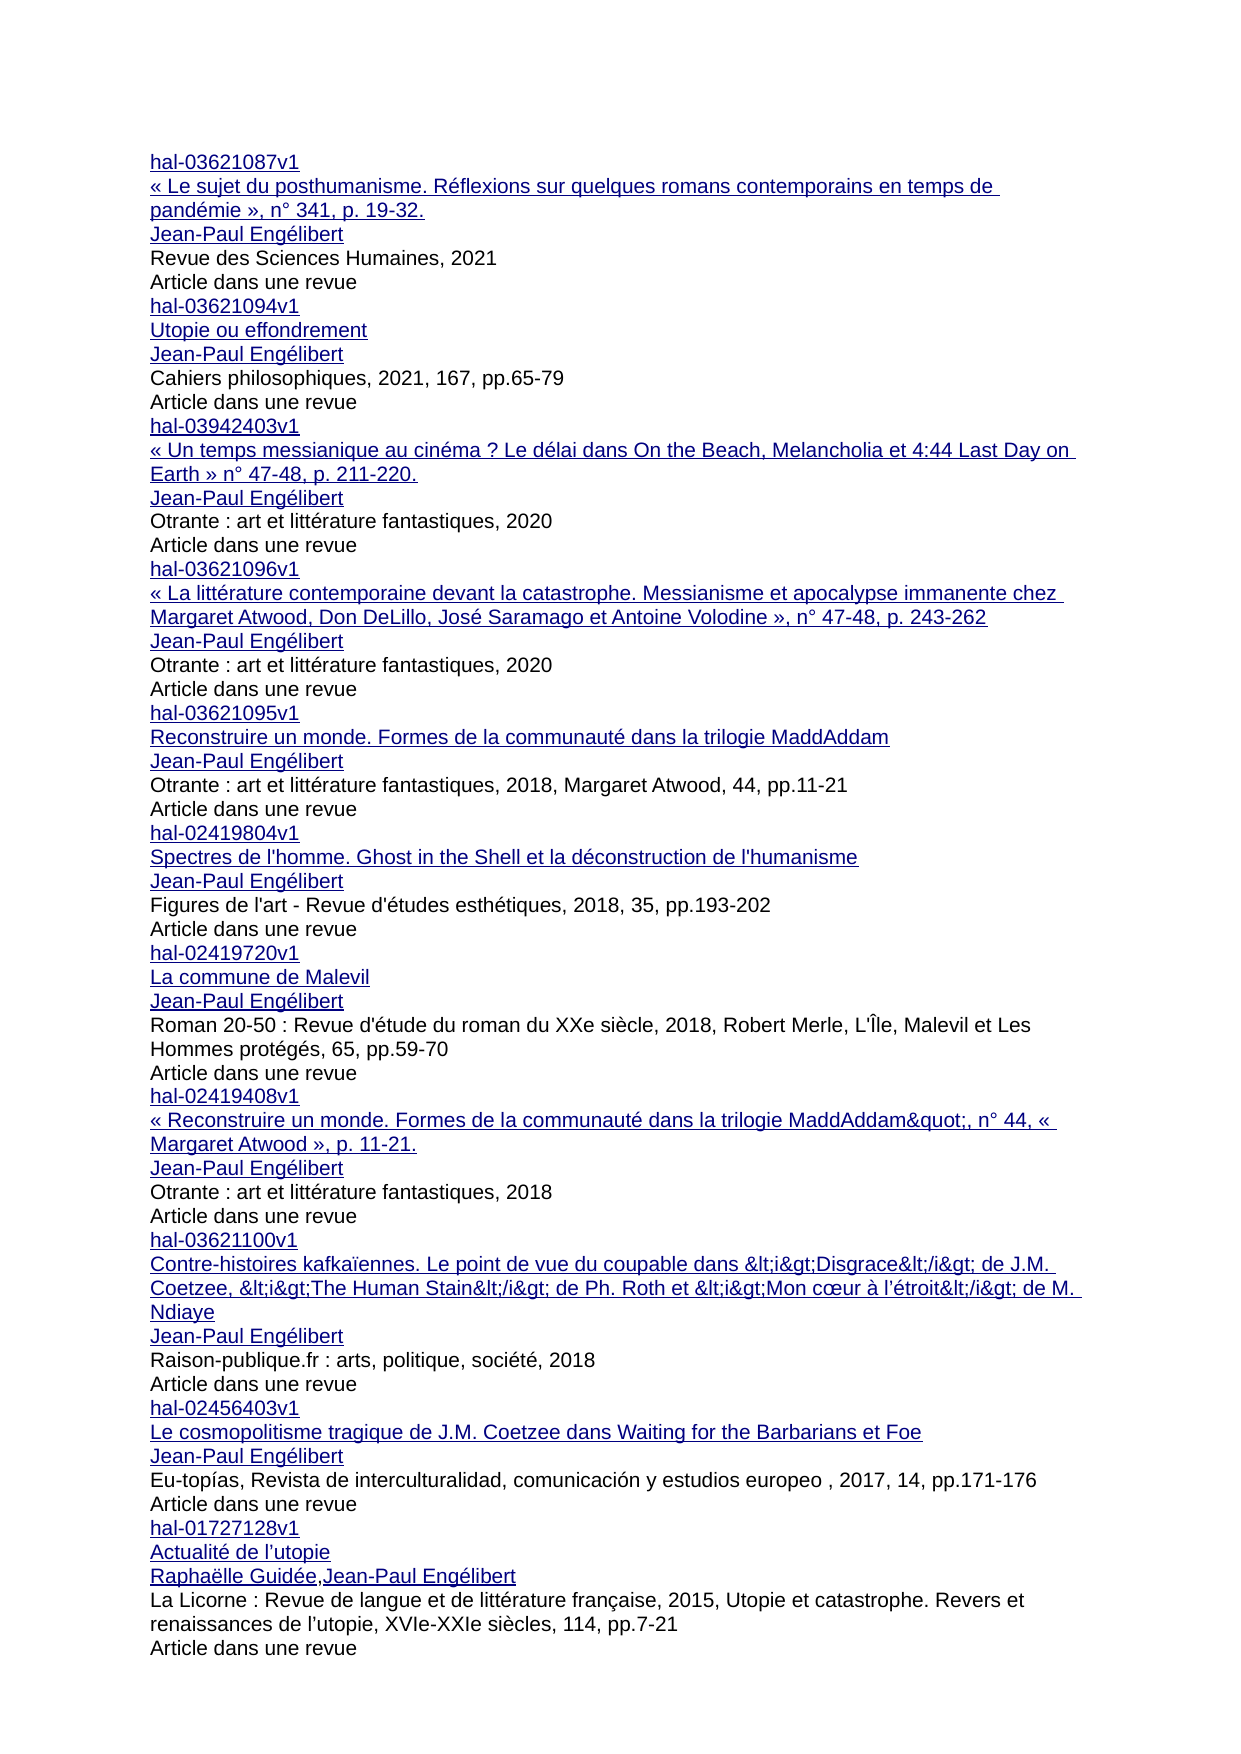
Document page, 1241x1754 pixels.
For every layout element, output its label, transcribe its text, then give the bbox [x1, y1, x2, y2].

table_cell Spectres de l'homme. Ghost in the Shell et la déconstruction de l'humanisme Jean-Paul Engélibert Figures de l'art - Revue d'études esthétiques, 2018, 35, pp.193-202 Article dans une revue hal-02419720v1 [150, 845, 1090, 964]
table_cell « Un temps messianique au cinéma ? Le délai dans On the Beach, Melancholia et 4:44 Last Day on Earth » n° 47-48, p. 211-220. Jean-Paul Engélibert Otrante : art et littérature fantastiques, 2020 Article dans une revue hal-03621096v1 [150, 438, 1090, 581]
table_cell Actualité de l’utopie Raphaëlle Guidée,Jean-Paul Engélibert La Licorne : Revue de langue et de littérature française, 2015, Utopie et catastrophe. Revers et renaissances de l’utopie, XVIe-XXIe siècles, 114, pp.7-21 Article dans une revue [150, 1540, 1090, 1659]
table_cell Contre-histoires kafkaïennes. Le point de vue du coupable dans &lt;i&gt;Disgrace&lt;/i&gt; de J.M. Coetzee, &lt;i&gt;The Human Stain&lt;/i&gt; de Ph. Roth et &lt;i&gt;Mon cœur à l’étroit&lt;/i&gt; de M. Ndiaye Jean-Paul Engélibert Raison-publique.fr : arts, politique, société, 2018 Article dans une revue hal-02456403v1 [150, 1252, 1090, 1420]
table_cell Utopie ou effondrement Jean-Paul Engélibert Cahiers philosophiques, 2021, 167, pp.65-79 Article dans une revue hal-03942403v1 [150, 318, 1090, 437]
table_cell hal-03621087v1 [150, 150, 1090, 174]
table_cell « Le sujet du posthumanisme. Réflexions sur quelques romans contemporains en temps de pandémie », n° 341, p. 19-32. Jean-Paul Engélibert Revue des Sciences Humaines, 2021 Article dans une revue hal-03621094v1 [150, 174, 1090, 318]
table_cell « Reconstruire un monde. Formes de la communauté dans la trilogie MaddAddam&quot;, n° 44, « Margaret Atwood », p. 11-21. Jean-Paul Engélibert Otrante : art et littérature fantastiques, 2018 Article dans une revue hal-03621100v1 [150, 1108, 1090, 1252]
table_cell La commune de Malevil Jean-Paul Engélibert Roman 20-50 : Revue d'étude du roman du XXe siècle, 2018, Robert Merle, L'Île, Malevil et Les Hommes protégés, 65, pp.59-70 Article dans une revue hal-02419408v1 [150, 965, 1090, 1108]
table_cell Reconstruire un monde. Formes de la communauté dans la trilogie MaddAddam Jean-Paul Engélibert Otrante : art et littérature fantastiques, 2018, Margaret Atwood, 44, pp.11-21 Article dans une revue hal-02419804v1 [150, 725, 1090, 845]
table_cell « La littérature contemporaine devant la catastrophe. Messianisme et apocalypse immanente chez Margaret Atwood, Don DeLillo, José Saramago et Antoine Volodine », n° 47-48, p. 243-262 Jean-Paul Engélibert Otrante : art et littérature fantastiques, 2020 Article dans une revue hal-03621095v1 [150, 581, 1090, 725]
table_cell Le cosmopolitisme tragique de J.M. Coetzee dans Waiting for the Barbarians et Foe Jean-Paul Engélibert Eu-topías, Revista de interculturalidad, comunicación y estudios europeo , 2017, 14, pp.171-176 Article dans une revue hal-01727128v1 [150, 1420, 1090, 1539]
